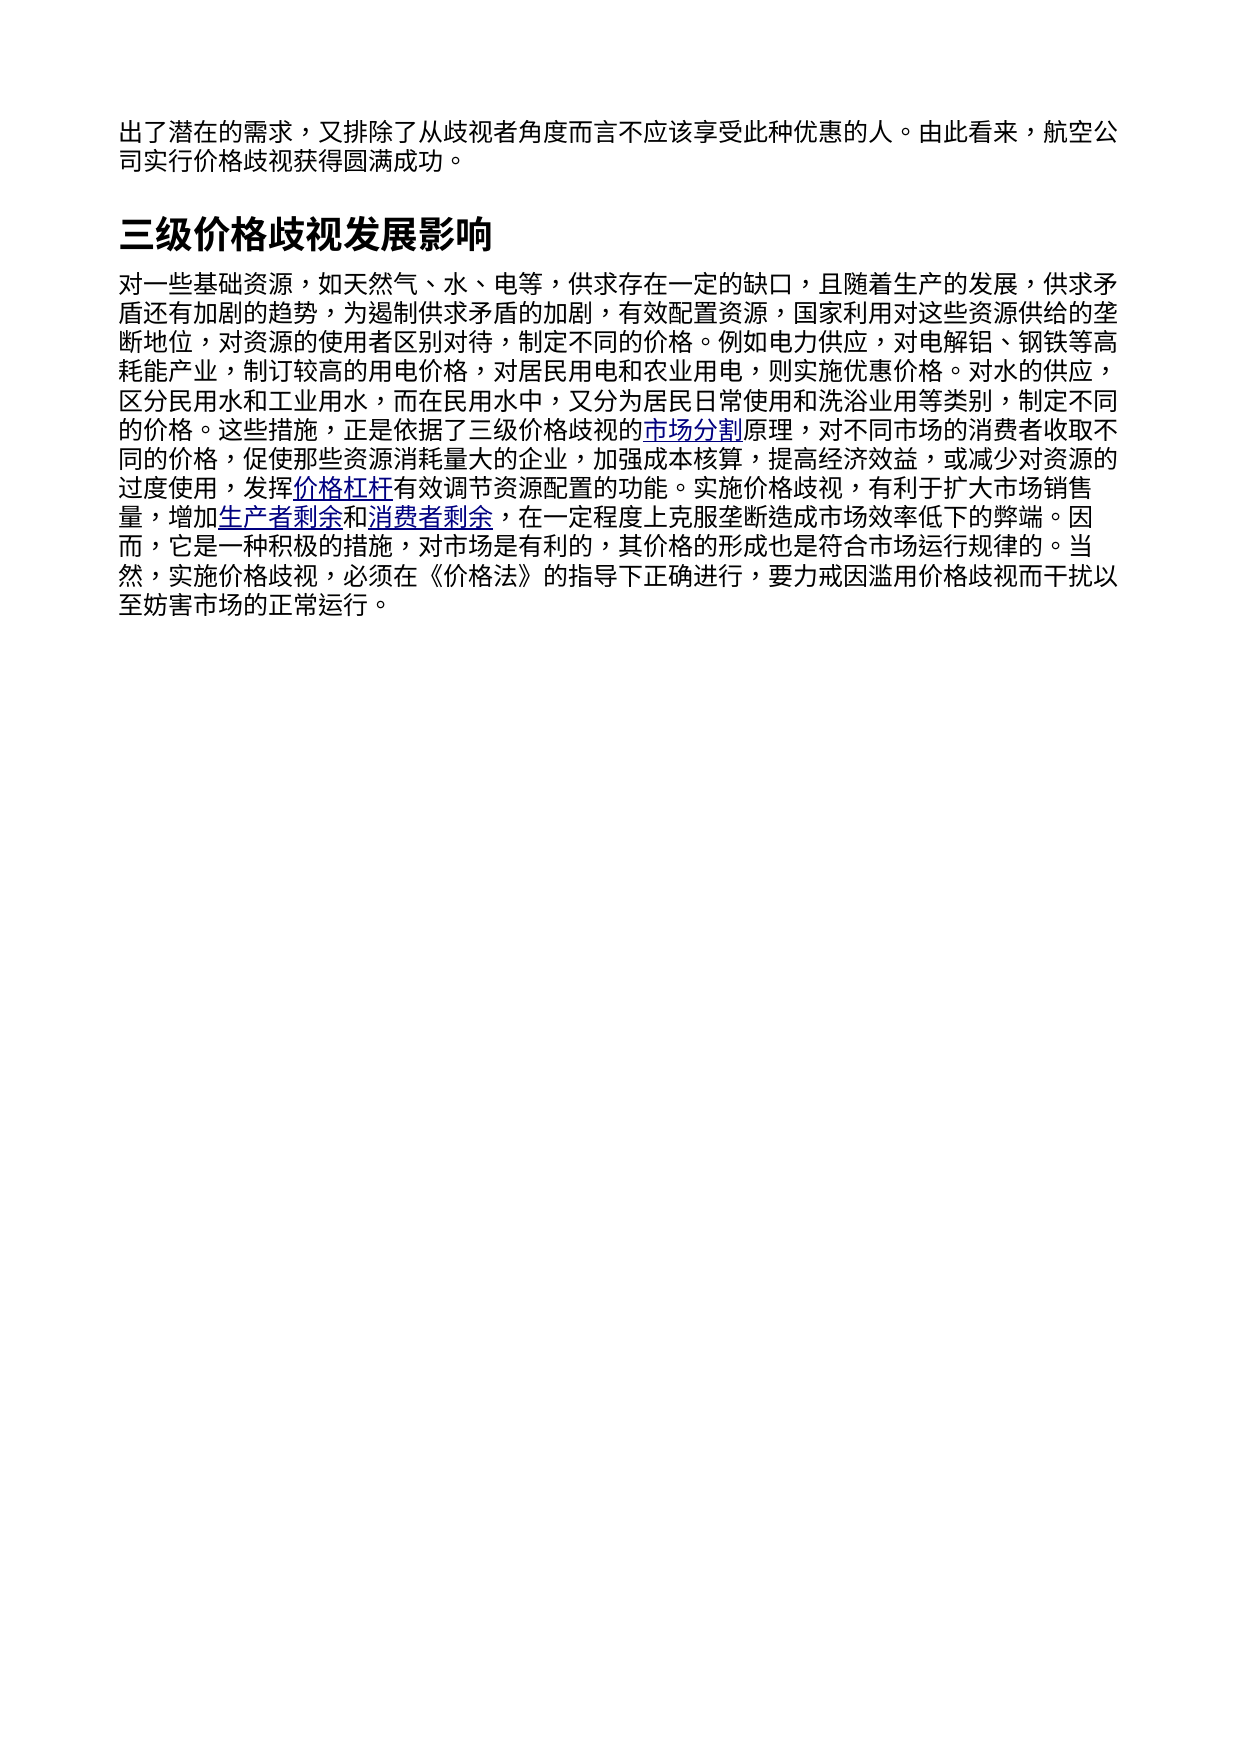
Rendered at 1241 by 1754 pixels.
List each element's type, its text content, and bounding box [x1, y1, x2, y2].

text 对一些基础资源，如天然气、水、电等，供求存在一定的缺口，且随着生产的发展，供求矛盾还有加剧的趋势，为遏制供求矛盾的加剧，有效配置资源，国家利用对这些资源供给的垄断地位，对资源的使用者区别对待，制定不同的价格。例如电力供应，对电解铝、钢铁等高耗能产业，制订较高的用电价格，对居民用电和农业用电，则实施优惠价格。对水的供应，区分民用水和工业用水，而在民用水中，又分为居民日常使用和洗浴业用等类别，制定不同的价格。这些措施，正是依据了三级价格歧视的市场分割原理，对不同市场的消费者收取不同的价格，促使那些资源消耗量大的企业，加强成本核算，提高经济效益，或减少对资源的过度使用，发挥价格杠杆有效调节资源配置的功能。实施价格歧视，有利于扩大市场销售量，增加生产者剩余和消费者剩余，在一定程度上克服垄断造成市场效率低下的弊端。因而，它是一种积极的措施，对市场是有利的，其价格的形成也是符合市场运行规律的。当然，实施价格歧视，必须在《价格法》的指导下正确进行，要力戒因滥用价格歧视而干扰以至妨害市场的正常运行。 [118, 270, 1122, 620]
text 出了潜在的需求，又排除了从歧视者角度而言不应该享受此种优惠的人。由此看来，航空公司实行价格歧视获得圆满成功。 [118, 118, 1122, 176]
subtitle 三级价格歧视发展影响 [118, 214, 1122, 258]
